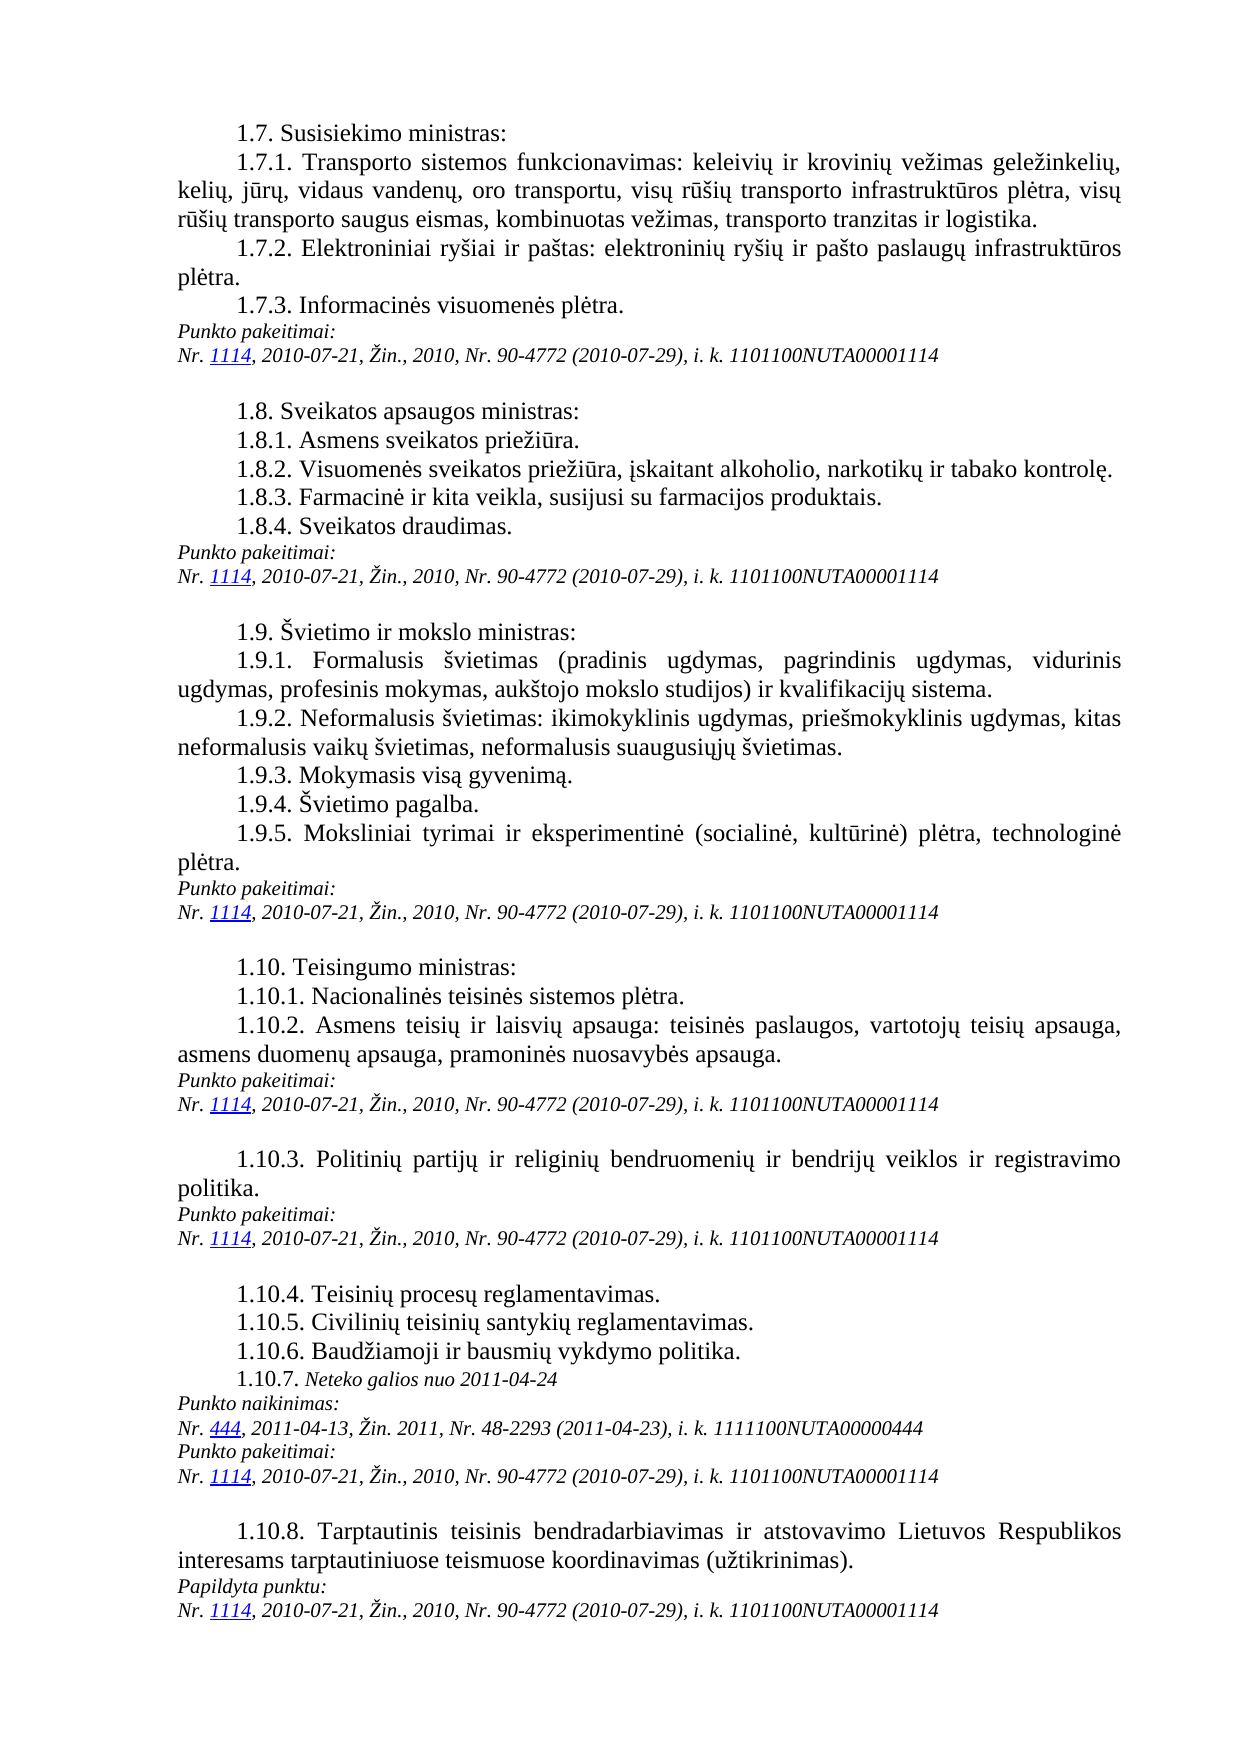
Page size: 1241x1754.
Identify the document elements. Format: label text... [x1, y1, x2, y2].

text 1.7.2. Elektroniniai ryšiai ir paštas: elektroninių ryšių ir pašto paslaugų infrastruktūros plėtra. [177, 233, 1122, 291]
text 1.10.6. Baudžiamoji ir bausmių vykdymo politika. [177, 1336, 1122, 1365]
text 1.9.2. Neformalusis švietimas: ikimokyklinis ugdymas, priešmokyklinis ugdymas, kitas neformalusis vaikų švietimas, neformalusis suaugusiųjų švietimas. [177, 703, 1122, 761]
text 1.7. Susisiekimo ministras: [177, 118, 1122, 147]
text Nr. 1114, 2010-07-21, Žin., 2010, Nr. 90-4772 (2010-07-29), i. k. 1101100NUTA00001114 [177, 900, 1122, 924]
text 1.8.1. Asmens sveikatos priežiūra. [177, 425, 1122, 454]
text 1.9. Švietimo ir mokslo ministras: [177, 617, 1122, 646]
text 1.8.3. Farmacinė ir kita veikla, susijusi su farmacijos produktais. [177, 482, 1122, 511]
text 1.8. Sveikatos apsaugos ministras: [177, 396, 1122, 425]
text Nr. 1114, 2010-07-21, Žin., 2010, Nr. 90-4772 (2010-07-29), i. k. 1101100NUTA00001114 [177, 1092, 1122, 1116]
text Punkto pakeitimai: [177, 876, 1122, 900]
text 1.9.4. Švietimo pagalba. [177, 789, 1122, 818]
text Punkto pakeitimai: [177, 1067, 1122, 1092]
text Nr. 1114, 2010-07-21, Žin., 2010, Nr. 90-4772 (2010-07-29), i. k. 1101100NUTA00001114 [177, 1463, 1122, 1488]
text Punkto pakeitimai: [177, 540, 1122, 564]
text Nr. 1114, 2010-07-21, Žin., 2010, Nr. 90-4772 (2010-07-29), i. k. 1101100NUTA00001114 [177, 1226, 1122, 1250]
text Punkto pakeitimai: [177, 319, 1122, 343]
text 1.10.7. Neteko galios nuo 2011-04-24 [177, 1365, 1122, 1391]
text 1.10. Teisingumo ministras: [177, 952, 1122, 981]
text Punkto naikinimas: [177, 1391, 1122, 1415]
text 1.10.4. Teisinių procesų reglamentavimas. [177, 1279, 1122, 1307]
text 1.7.3. Informacinės visuomenės plėtra. [177, 291, 1122, 319]
text 1.10.3. Politinių partijų ir religinių bendruomenių ir bendrijų veiklos ir registravimo politika. [177, 1144, 1122, 1202]
text Punkto pakeitimai: [177, 1439, 1122, 1463]
text 1.9.1. Formalusis švietimas (pradinis ugdymas, pagrindinis ugdymas, vidurinis ugdymas, profesinis mokymas, aukštojo mokslo studijos) ir kvalifikacijų sistema. [177, 646, 1122, 703]
text Punkto pakeitimai: [177, 1202, 1122, 1226]
text 1.8.4. Sveikatos draudimas. [177, 511, 1122, 540]
text 1.10.2. Asmens teisių ir laisvių apsauga: teisinės paslaugos, vartotojų teisių apsauga, asmens duomenų apsauga, pramoninės nuosavybės apsauga. [177, 1010, 1122, 1067]
text Nr. 1114, 2010-07-21, Žin., 2010, Nr. 90-4772 (2010-07-29), i. k. 1101100NUTA00001114 [177, 564, 1122, 588]
text 1.10.1. Nacionalinės teisinės sistemos plėtra. [177, 981, 1122, 1010]
text 1.10.5. Civilinių teisinių santykių reglamentavimas. [177, 1307, 1122, 1336]
text Nr. 1114, 2010-07-21, Žin., 2010, Nr. 90-4772 (2010-07-29), i. k. 1101100NUTA00001114 [177, 343, 1122, 367]
text Nr. 444, 2011-04-13, Žin. 2011, Nr. 48-2293 (2011-04-23), i. k. 1111100NUTA00000444 [177, 1415, 1122, 1439]
text 1.9.3. Mokymasis visą gyvenimą. [177, 761, 1122, 789]
text 1.9.5. Moksliniai tyrimai ir eksperimentinė (socialinė, kultūrinė) plėtra, technologinė plėtra. [177, 818, 1122, 876]
text Papildyta punktu: [177, 1574, 1122, 1598]
text 1.8.2. Visuomenės sveikatos priežiūra, įskaitant alkoholio, narkotikų ir tabako kontrolę. [177, 454, 1122, 482]
text 1.7.1. Transporto sistemos funkcionavimas: keleivių ir krovinių vežimas geležinkelių, kelių, jūrų, vidaus vandenų, oro transportu, visų rūšių transporto infrastruktūros plėtra, visų rūšių transporto saugus eismas, kombinuotas vežimas, transporto tranzitas ir logistika. [177, 147, 1122, 233]
text Nr. 1114, 2010-07-21, Žin., 2010, Nr. 90-4772 (2010-07-29), i. k. 1101100NUTA00001114 [177, 1598, 1122, 1622]
text 1.10.8. Tarptautinis teisinis bendradarbiavimas ir atstovavimo Lietuvos Respublikos interesams tarptautiniuose teismuose koordinavimas (užtikrinimas). [177, 1516, 1122, 1574]
